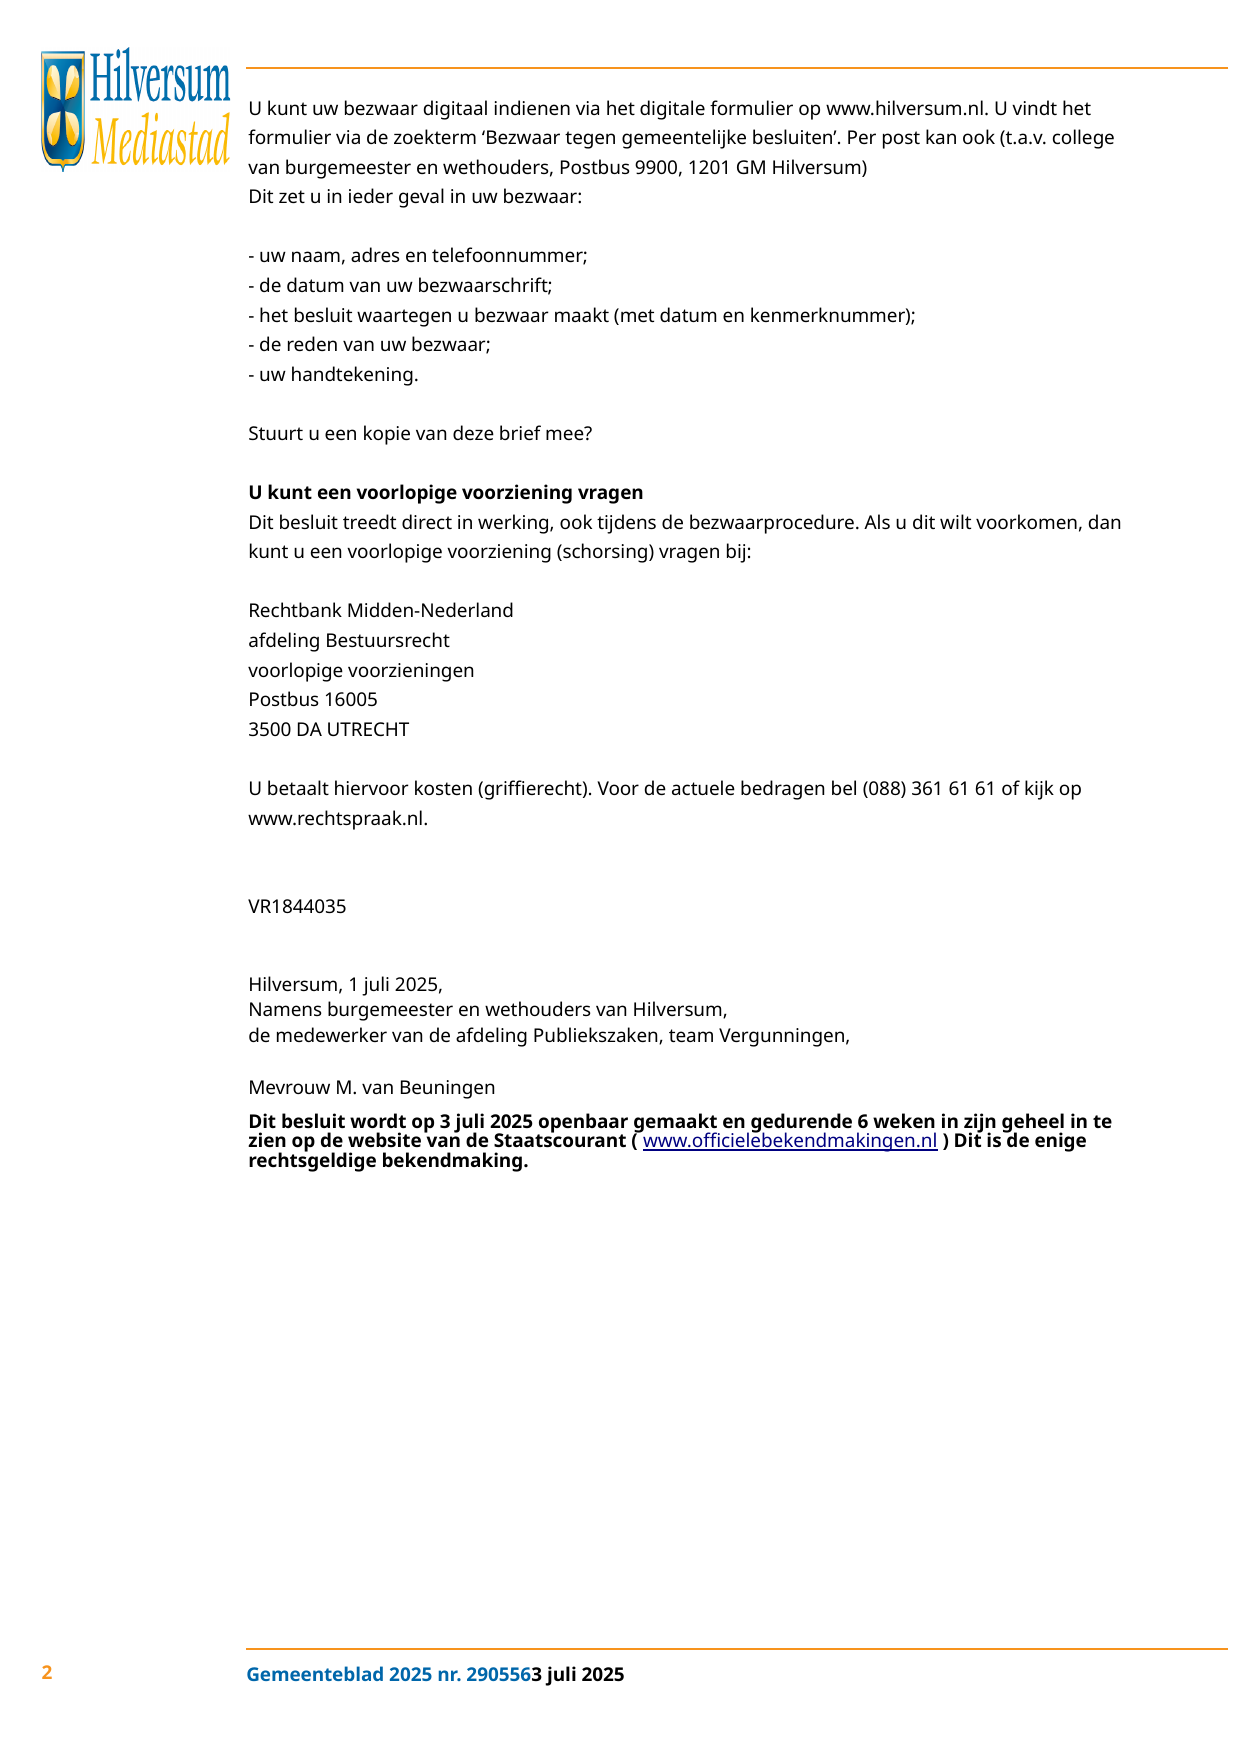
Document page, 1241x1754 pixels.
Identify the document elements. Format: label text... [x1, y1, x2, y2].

text U kunt een voorlopige voorziening vragen [248, 479, 1152, 505]
text Hilversum, 1 juli 2025, [248, 971, 1152, 997]
text - het besluit waartegen u bezwaar maakt (met datum en kenmerknummer); [248, 302, 1152, 328]
text Postbus 16005 [248, 686, 1152, 712]
text - uw naam, adres en telefoonnummer; [248, 243, 1152, 268]
text voorlopige voorzieningen [248, 657, 1152, 683]
picture [41, 47, 231, 172]
text afdeling Bestuursrecht [248, 627, 1152, 653]
text VR1844035 [248, 893, 1152, 919]
text - de datum van uw bezwaarschrift; [248, 272, 1152, 298]
text de medewerker van de afdeling Publiekszaken, team Vergunningen, [248, 1022, 1152, 1048]
text 3500 DA UTRECHT [248, 716, 1152, 742]
text Dit besluit wordt op 3 juli 2025 openbaar gemaakt en gedurende 6 weken in zijn geheel in te zien op de website van de Staatscourant ( www.officielebekendmakingen.nl ) Dit is de enige rechtsgeldige bekendmaking. [248, 1113, 1152, 1171]
text Dit besluit treedt direct in werking, ook tijdens de bezwaarprocedure. Als u dit wilt voorkomen, dan kunt u een voorlopige voorziening (schorsing) vragen bij: [248, 509, 1152, 564]
text Mevrouw M. van Beuningen [248, 1074, 1152, 1099]
text U betaalt hiervoor kosten (griffierecht). Voor de actuele bedragen bel (088) 361 61 61 of kijk op www.rechtspraak.nl. [248, 775, 1152, 831]
text Namens burgemeester en wethouders van Hilversum, [248, 997, 1152, 1022]
text - uw handtekening. [248, 361, 1152, 387]
text Dit zet u in ieder geval in uw bezwaar: [248, 183, 1152, 209]
text Rechtbank Midden-Nederland [248, 598, 1152, 623]
text Stuurt u een kopie van deze brief mee? [248, 420, 1152, 446]
text - de reden van uw bezwaar; [248, 331, 1152, 357]
text U kunt uw bezwaar digitaal indienen via het digitale formulier op www.hilversum.nl. U vindt het formulier via de zoekterm ‘Bezwaar tegen gemeentelijke besluiten’. Per post kan ook (t.a.v. college van burgemeester en wethouders, Postbus 9900, 1201 GM Hilversum) [248, 95, 1152, 180]
